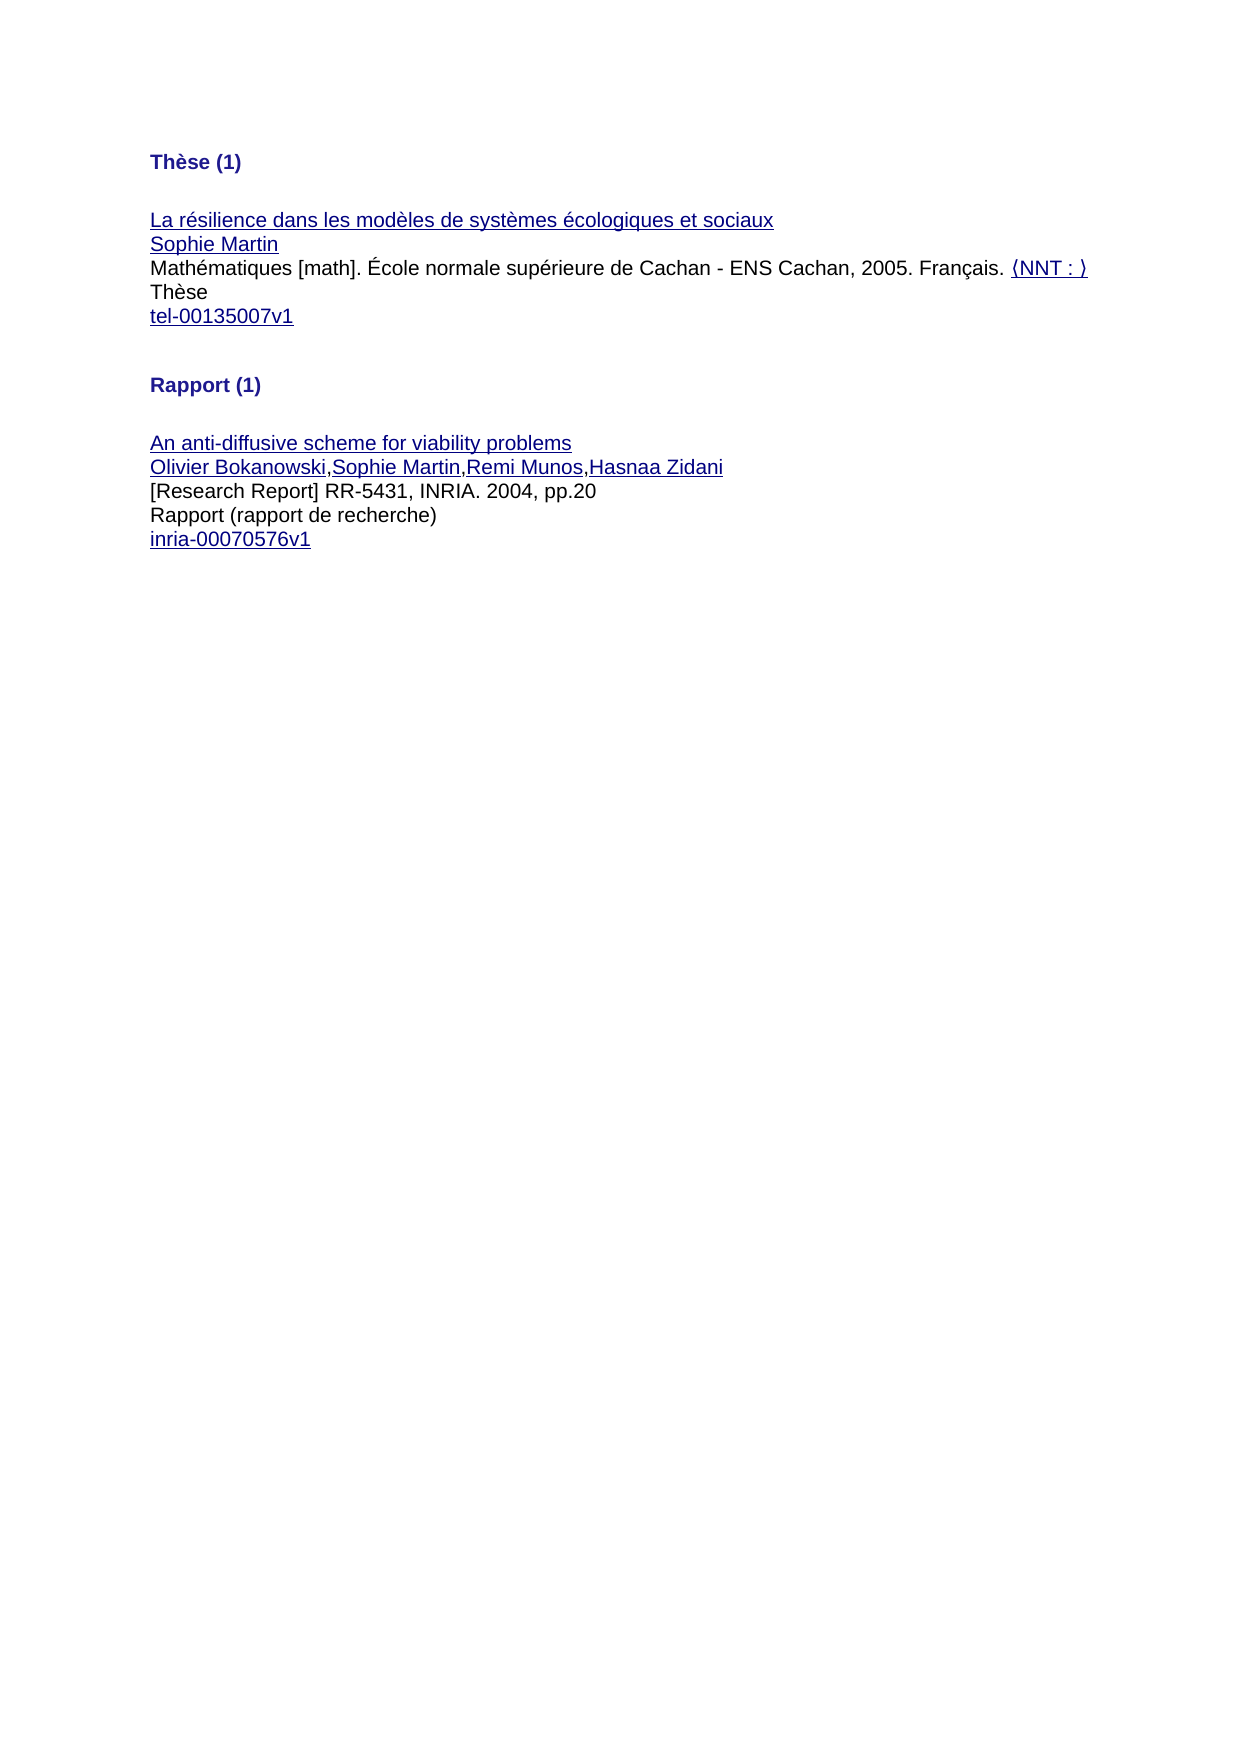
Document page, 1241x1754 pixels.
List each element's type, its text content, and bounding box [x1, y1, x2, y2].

subtitle Thèse (1) [150, 150, 1090, 174]
subtitle Rapport (1) [150, 373, 1090, 397]
table_header An anti-diffusive scheme for viability problems Olivier Bokanowski,Sophie Martin,Remi Munos,Hasnaa Zidani [Research Report] RR-5431, INRIA. 2004, pp.20 Rapport (rapport de recherche) inria-00070576v1 [150, 431, 1090, 551]
table_header La résilience dans les modèles de systèmes écologiques et sociaux Sophie Martin Mathématiques [math]. École normale supérieure de Cachan - ENS Cachan, 2005. Français. ⟨NNT : ⟩ Thèse tel-00135007v1 [150, 208, 1090, 328]
